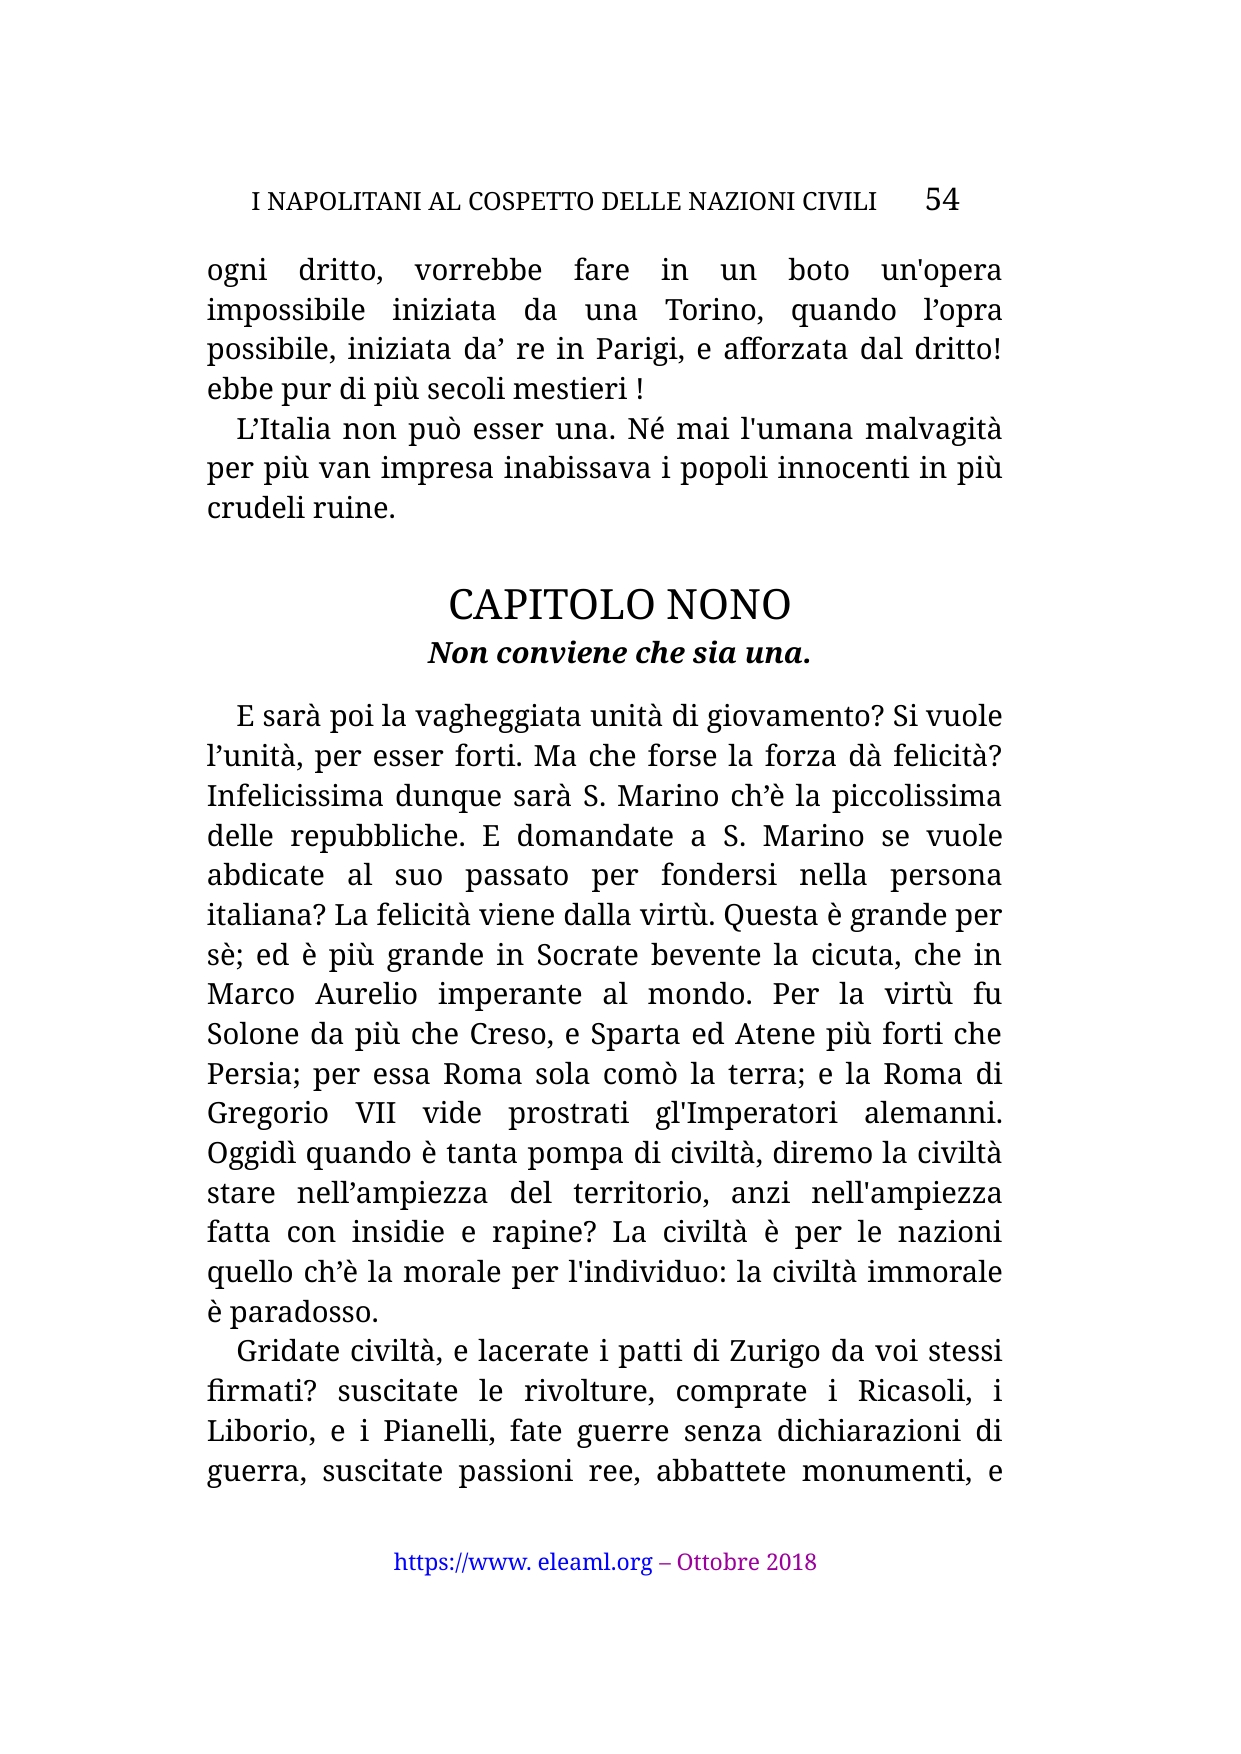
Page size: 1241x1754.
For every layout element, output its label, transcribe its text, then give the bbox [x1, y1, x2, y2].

text E sarà poi la vagheggiata unità di giovamento? Si vuole l’unità, per esser forti. Ma che forse la forza dà felicità? Infelicissima dunque sarà S. Marino ch’è la piccolissima delle repubbliche. E domandate a S. Marino se vuole abdicate al suo passato per fondersi nella persona italiana? La felicità viene dalla virtù. Questa è grande per sè; ed è più grande in Socrate bevente la cicuta, che in Marco Aurelio imperante al mondo. Per la virtù fu Solone da più che Creso, e Sparta ed Atene più forti che Persia; per essa Roma sola comò la terra; e la Roma di Gregorio VII vide prostrati gl'Imperatori alemanni. Oggidì quando è tanta pompa di civiltà, diremo la civiltà stare nell’ampiezza del territorio, anzi nell'ampiezza fatta con insidie e rapine? La civiltà è per le nazioni quello ch’è la morale per l'individuo: la civiltà immorale è paradosso. [207, 696, 1004, 1331]
text ogni dritto, vorrebbe fare in un boto un'opera impossibile iniziata da una Torino, quando l’opra possibile, iniziata da’ re in Parigi, e afforzata dal dritto! ebbe pur di più secoli mestieri ! [207, 249, 1004, 408]
text L’Italia non può esser una. Né mai l'umana malvagità per più van impresa inabissava i popoli innocenti in più crudeli ruine. [207, 408, 1004, 527]
text Non conviene che sia una. [207, 632, 1004, 672]
text CAPITOLO NONO [207, 575, 1004, 632]
text Gridate civiltà, e lacerate i patti di Zurigo da voi stessi firmati? suscitate le rivolture, comprate i Ricasoli, i Liborio, e i Pianelli, fate guerre senza dichiarazioni di guerra, suscitate passioni ree, abbattete monumenti, e [207, 1331, 1004, 1489]
